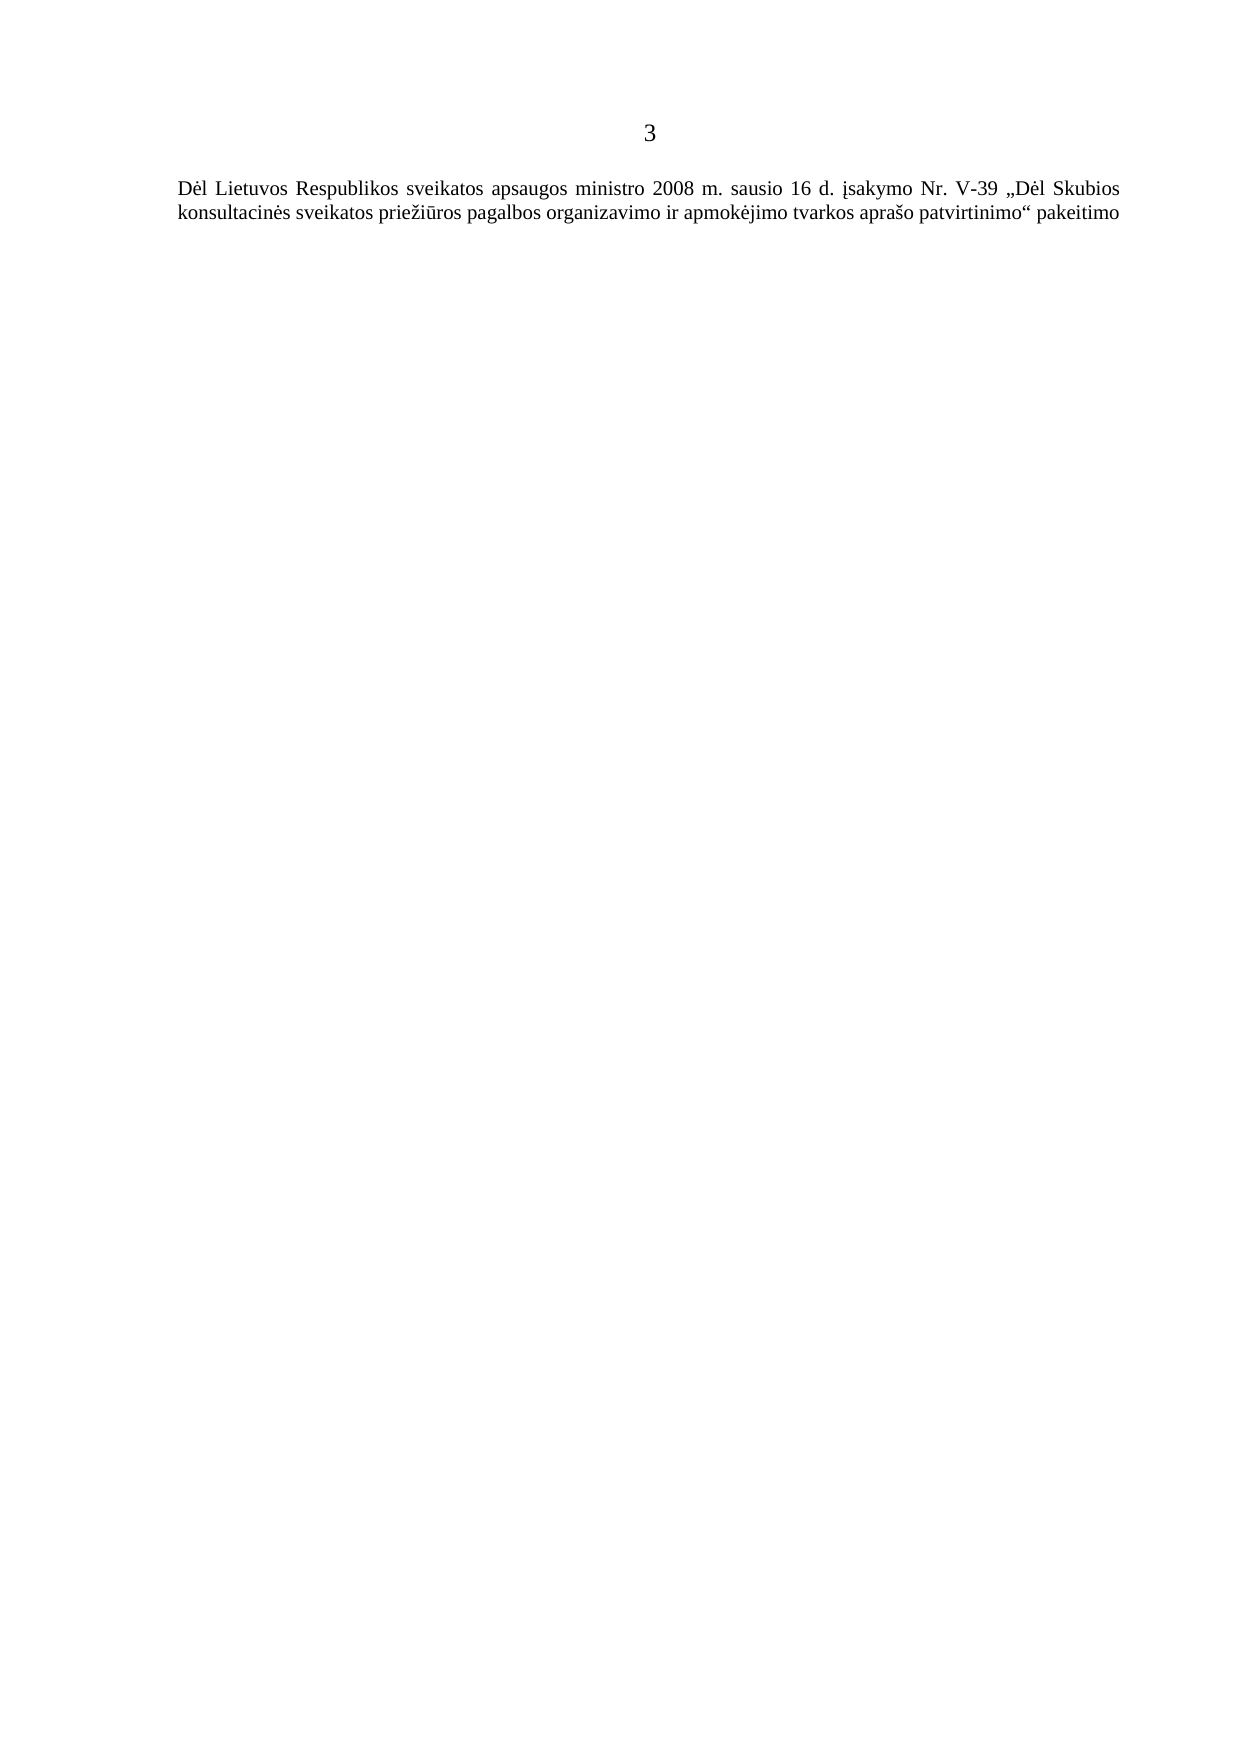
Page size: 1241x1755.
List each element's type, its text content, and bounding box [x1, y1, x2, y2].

text Dėl Lietuvos Respublikos sveikatos apsaugos ministro 2008 m. sausio 16 d. įsakymo Nr. V-39 „Dėl Skubios konsultacinės sveikatos priežiūros pagalbos organizavimo ir apmokėjimo tvarkos aprašo patvirtinimo“ pakeitimo [177, 176, 1122, 224]
